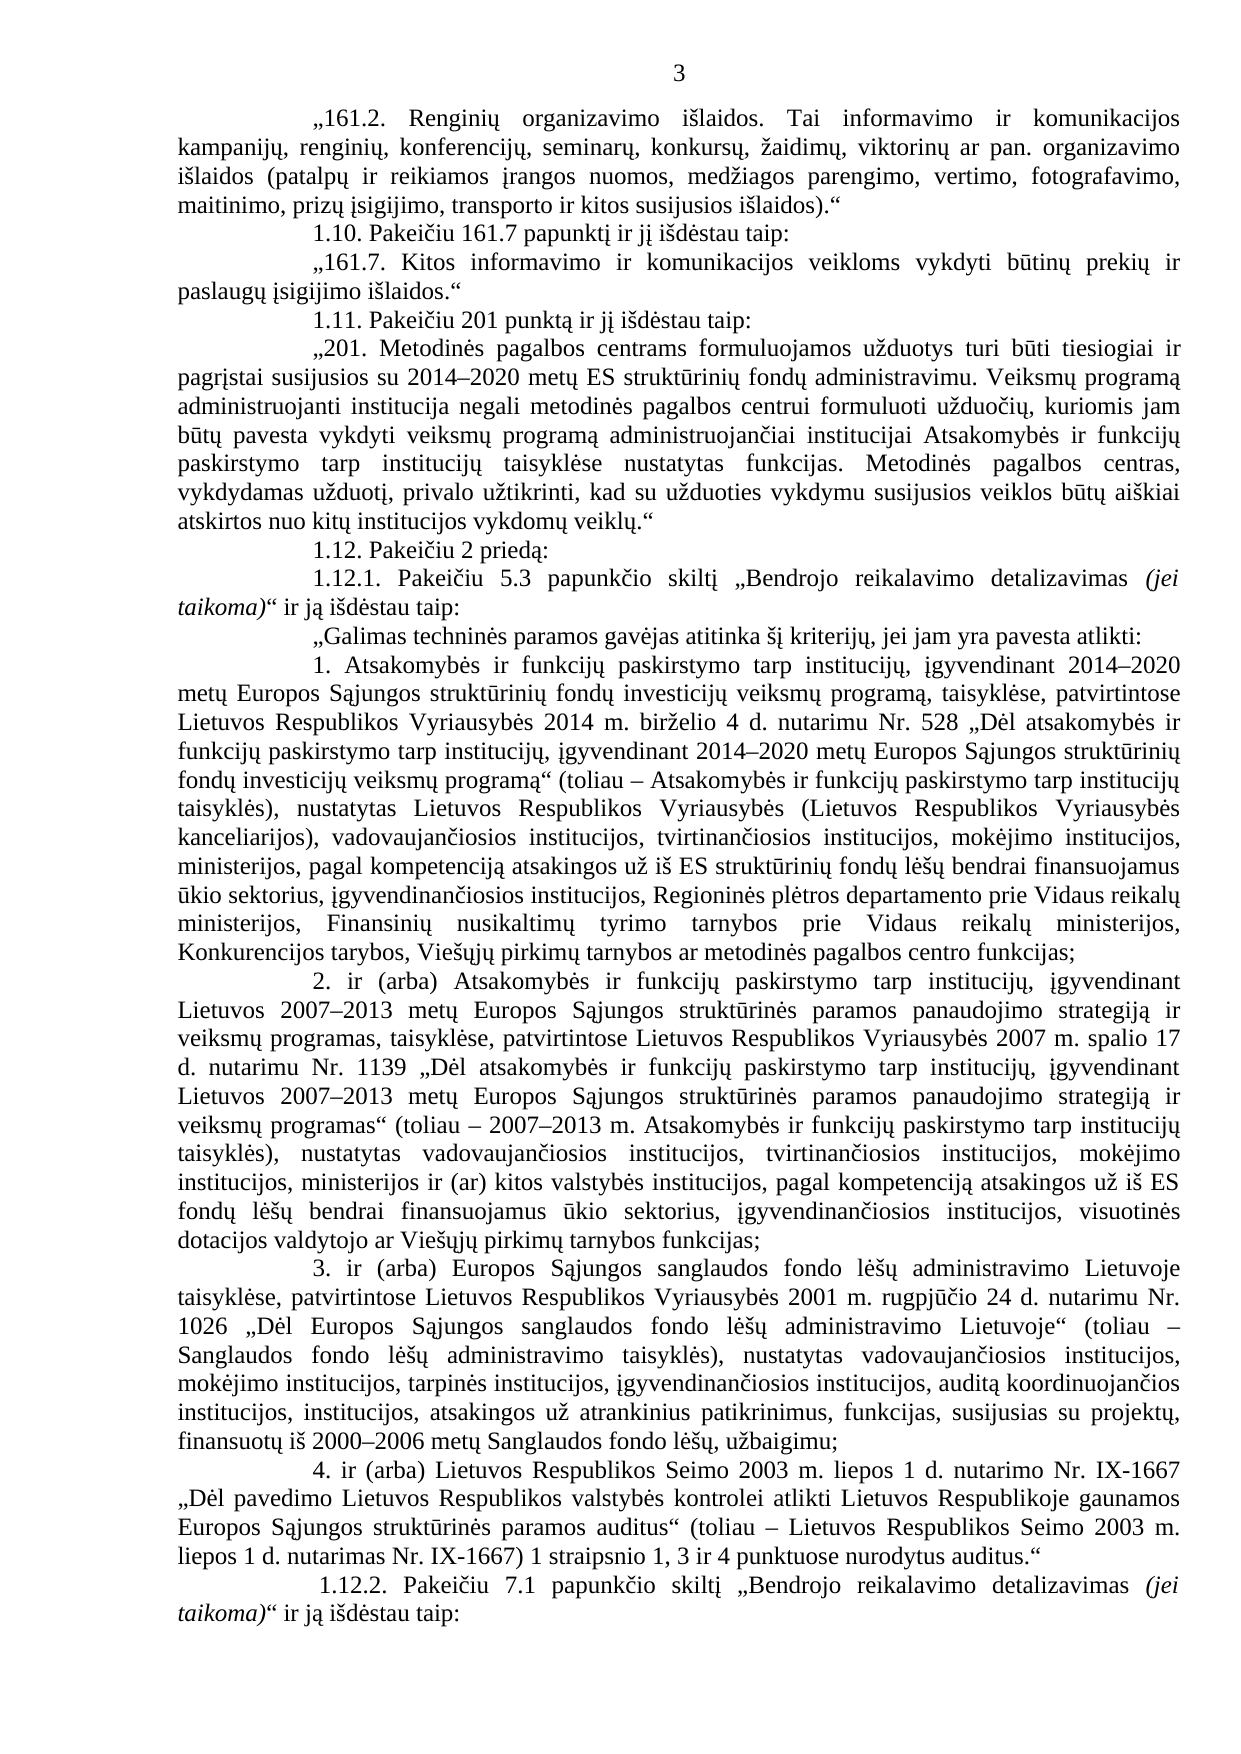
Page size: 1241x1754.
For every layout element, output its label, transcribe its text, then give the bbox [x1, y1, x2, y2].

text 1.12.1. Pakeičiu 5.3 papunkčio skiltį „Bendrojo reikalavimo detalizavimas (jei taikoma)“ ir ją išdėstau taip: [177, 563, 1181, 621]
text „201. Metodinės pagalbos centrams formuluojamos užduotys turi būti tiesiogiai ir pagrįstai susijusios su 2014–2020 metų ES struktūrinių fondų administravimu. Veiksmų programą administruojanti institucija negali metodinės pagalbos centrui formuluoti užduočių, kuriomis jam būtų pavesta vykdyti veiksmų programą administruojančiai institucijai Atsakomybės ir funkcijų paskirstymo tarp institucijų taisyklėse nustatytas funkcijas. Metodinės pagalbos centras, vykdydamas užduotį, privalo užtikrinti, kad su užduoties vykdymu susijusios veiklos būtų aiškiai atskirtos nuo kitų institucijos vykdomų veiklų.“ [177, 333, 1181, 535]
text 1.12.2. Pakeičiu 7.1 papunkčio skiltį „Bendrojo reikalavimo detalizavimas (jei taikoma)“ ir ją išdėstau taip: [177, 1570, 1181, 1627]
text 1.12. Pakeičiu 2 priedą: [177, 535, 1181, 563]
text 3. ir (arba) Europos Sąjungos sanglaudos fondo lėšų administravimo Lietuvoje taisyklėse, patvirtintose Lietuvos Respublikos Vyriausybės 2001 m. rugpjūčio 24 d. nutarimu Nr. 1026 „Dėl Europos Sąjungos sanglaudos fondo lėšų administravimo Lietuvoje“ (toliau – Sanglaudos fondo lėšų administravimo taisyklės), nustatytas vadovaujančiosios institucijos, mokėjimo institucijos, tarpinės institucijos, įgyvendinančiosios institucijos, auditą koordinuojančios institucijos, institucijos, atsakingos už atrankinius patikrinimus, funkcijas, susijusias su projektų, finansuotų iš 2000–2006 metų Sanglaudos fondo lėšų, užbaigimu; [177, 1253, 1181, 1455]
text 2. ir (arba) Atsakomybės ir funkcijų paskirstymo tarp institucijų, įgyvendinant Lietuvos 2007–2013 metų Europos Sąjungos struktūrinės paramos panaudojimo strategiją ir veiksmų programas, taisyklėse, patvirtintose Lietuvos Respublikos Vyriausybės 2007 m. spalio 17 d. nutarimu Nr. 1139 „Dėl atsakomybės ir funkcijų paskirstymo tarp institucijų, įgyvendinant Lietuvos 2007–2013 metų Europos Sąjungos struktūrinės paramos panaudojimo strategiją ir veiksmų programas“ (toliau – 2007–2013 m. Atsakomybės ir funkcijų paskirstymo tarp institucijų taisyklės), nustatytas vadovaujančiosios institucijos, tvirtinančiosios institucijos, mokėjimo institucijos, ministerijos ir (ar) kitos valstybės institucijos, pagal kompetenciją atsakingos už iš ES fondų lėšų bendrai finansuojamus ūkio sektorius, įgyvendinančiosios institucijos, visuotinės dotacijos valdytojo ar Viešųjų pirkimų tarnybos funkcijas; [177, 966, 1181, 1253]
text 1.11. Pakeičiu 201 punktą ir jį išdėstau taip: [177, 305, 1181, 333]
text „161.2. Renginių organizavimo išlaidos. Tai informavimo ir komunikacijos kampanijų, renginių, konferencijų, seminarų, konkursų, žaidimų, viktorinų ar pan. organizavimo išlaidos (patalpų ir reikiamos įrangos nuomos, medžiagos parengimo, vertimo, fotografavimo, maitinimo, prizų įsigijimo, transporto ir kitos susijusios išlaidos).“ [177, 103, 1181, 218]
text 1. Atsakomybės ir funkcijų paskirstymo tarp institucijų, įgyvendinant 2014–2020 metų Europos Sąjungos struktūrinių fondų investicijų veiksmų programą, taisyklėse, patvirtintose Lietuvos Respublikos Vyriausybės 2014 m. birželio 4 d. nutarimu Nr. 528 „Dėl atsakomybės ir funkcijų paskirstymo tarp institucijų, įgyvendinant 2014–2020 metų Europos Sąjungos struktūrinių fondų investicijų veiksmų programą“ (toliau – Atsakomybės ir funkcijų paskirstymo tarp institucijų taisyklės), nustatytas Lietuvos Respublikos Vyriausybės (Lietuvos Respublikos Vyriausybės kanceliarijos), vadovaujančiosios institucijos, tvirtinančiosios institucijos, mokėjimo institucijos, ministerijos, pagal kompetenciją atsakingos už iš ES struktūrinių fondų lėšų bendrai finansuojamus ūkio sektorius, įgyvendinančiosios institucijos, Regioninės plėtros departamento prie Vidaus reikalų ministerijos, Finansinių nusikaltimų tyrimo tarnybos prie Vidaus reikalų ministerijos, Konkurencijos tarybos, Viešųjų pirkimų tarnybos ar metodinės pagalbos centro funkcijas; [177, 650, 1181, 966]
text 1.10. Pakeičiu 161.7 papunktį ir jį išdėstau taip: [177, 218, 1181, 247]
text „Galimas techninės paramos gavėjas atitinka šį kriterijų, jei jam yra pavesta atlikti: [177, 621, 1181, 650]
text „161.7. Kitos informavimo ir komunikacijos veikloms vykdyti būtinų prekių ir paslaugų įsigijimo išlaidos.“ [177, 247, 1181, 305]
text 4. ir (arba) Lietuvos Respublikos Seimo 2003 m. liepos 1 d. nutarimo Nr. IX-1667 „Dėl pavedimo Lietuvos Respublikos valstybės kontrolei atlikti Lietuvos Respublikoje gaunamos Europos Sąjungos struktūrinės paramos auditus“ (toliau – Lietuvos Respublikos Seimo 2003 m. liepos 1 d. nutarimas Nr. IX-1667) 1 straipsnio 1, 3 ir 4 punktuose nurodytus auditus.“ [177, 1455, 1181, 1570]
